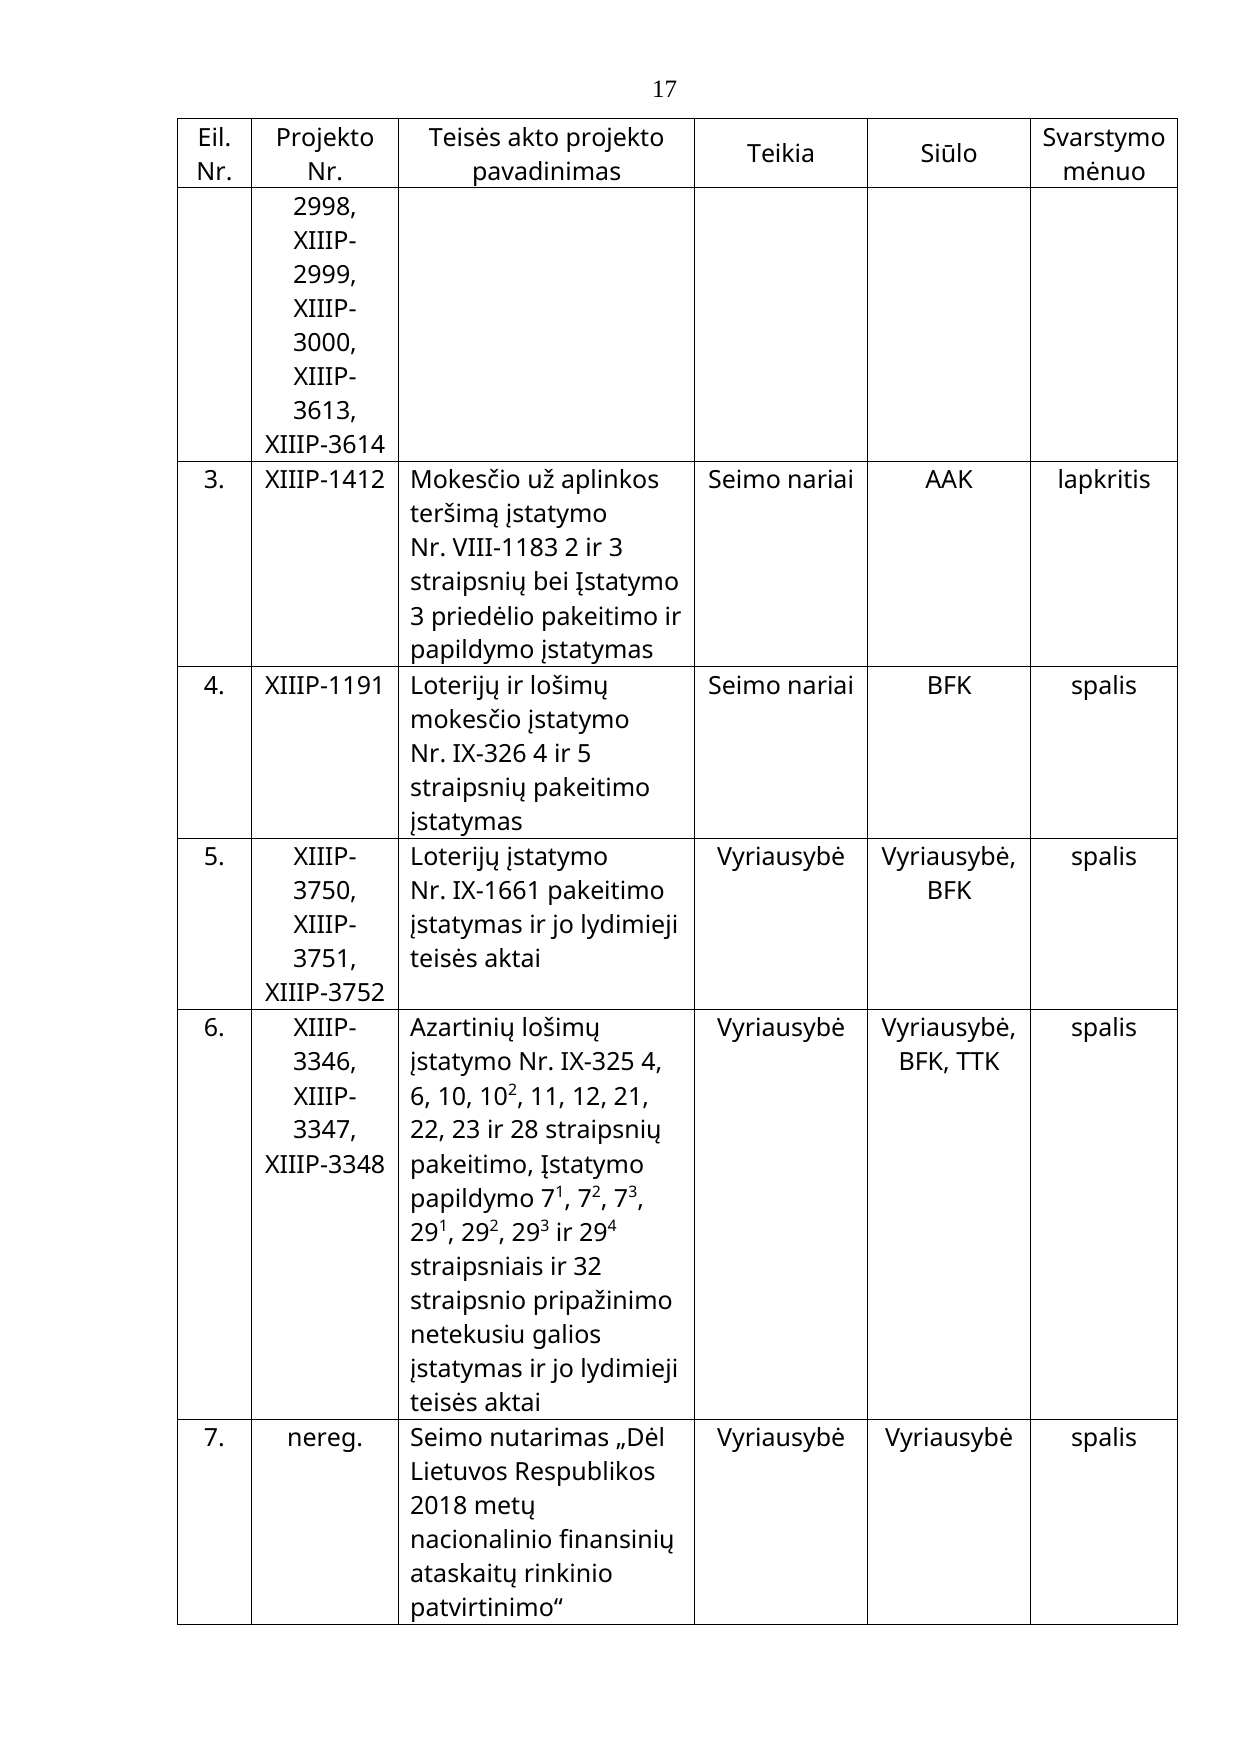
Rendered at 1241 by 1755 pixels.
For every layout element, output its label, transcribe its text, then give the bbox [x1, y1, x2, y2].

table_cell [1031, 188, 1177, 461]
table_header Eil. Nr. [178, 119, 251, 187]
table_cell [178, 188, 251, 461]
table_cell Vyriausybė [695, 1420, 867, 1624]
table_cell Seimo nariai [695, 667, 867, 838]
table_cell nereg. [252, 1420, 398, 1624]
table_cell spalis [1031, 667, 1177, 838]
table_cell 5. [178, 839, 251, 1009]
table_cell 2998, XIIIP-2999, XIIIP-3000, XIIIP-3613, XIIIP-3614 [252, 188, 398, 461]
table_cell Seimo nariai [695, 462, 867, 666]
table_cell XIIIP-1412 [252, 462, 398, 666]
table_cell 7. [178, 1420, 251, 1624]
table_cell Loterijų įstatymo Nr. IX-1661 pakeitimo įstatymas ir jo lydimieji teisės aktai [399, 839, 694, 1009]
table_cell lapkritis [1031, 462, 1177, 666]
table_header Svarstymo mėnuo [1031, 119, 1177, 187]
table_cell XIIIP-1191 [252, 667, 398, 838]
table_cell spalis [1031, 1420, 1177, 1624]
table_cell [399, 188, 694, 461]
table_cell Vyriausybė [695, 839, 867, 1009]
table_cell Loterijų ir lošimų mokesčio įstatymo Nr. IX-326 4 ir 5 straipsnių pakeitimo įstatymas [399, 667, 694, 838]
table_cell Seimo nutarimas „Dėl Lietuvos Respublikos 2018 metų nacionalinio finansinių ataskaitų rinkinio patvirtinimo“ [399, 1420, 694, 1624]
table_cell 6. [178, 1010, 251, 1419]
table_cell [695, 188, 867, 461]
table_cell BFK [868, 667, 1030, 838]
table_cell Azartinių lošimų įstatymo Nr. IX-325 4, 6, 10, 102, 11, 12, 21, 22, 23 ir 28 straipsnių pakeitimo, Įstatymo papildymo 71, 72, 73, 291, 292, 293 ir 294 straipsniais ir 32 straipsnio pripažinimo netekusiu galios įstatymas ir jo lydimieji teisės aktai [399, 1010, 694, 1419]
table_header Siūlo [868, 119, 1030, 187]
table_cell 3. [178, 462, 251, 666]
table_header Teikia [695, 119, 867, 187]
table_cell spalis [1031, 1010, 1177, 1419]
table_cell Vyriausybė, BFK, TTK [868, 1010, 1030, 1419]
table_cell AAK [868, 462, 1030, 666]
table_cell Mokesčio už aplinkos teršimą įstatymo Nr. VIII-1183 2 ir 3 straipsnių bei Įstatymo 3 priedėlio pakeitimo ir papildymo įstatymas [399, 462, 694, 666]
table_cell Vyriausybė [695, 1010, 867, 1419]
table_header Projekto Nr. [252, 119, 398, 187]
table_header Teisės akto projekto pavadinimas [399, 119, 694, 187]
table_cell XIIIP-3750, XIIIP-3751, XIIIP-3752 [252, 839, 398, 1009]
table_cell Vyriausybė [868, 1420, 1030, 1624]
table_cell XIIIP-3346, XIIIP-3347, XIIIP-3348 [252, 1010, 398, 1419]
table_cell [868, 188, 1030, 461]
table_cell 4. [178, 667, 251, 838]
table_cell spalis [1031, 839, 1177, 1009]
table_cell Vyriausybė, BFK [868, 839, 1030, 1009]
